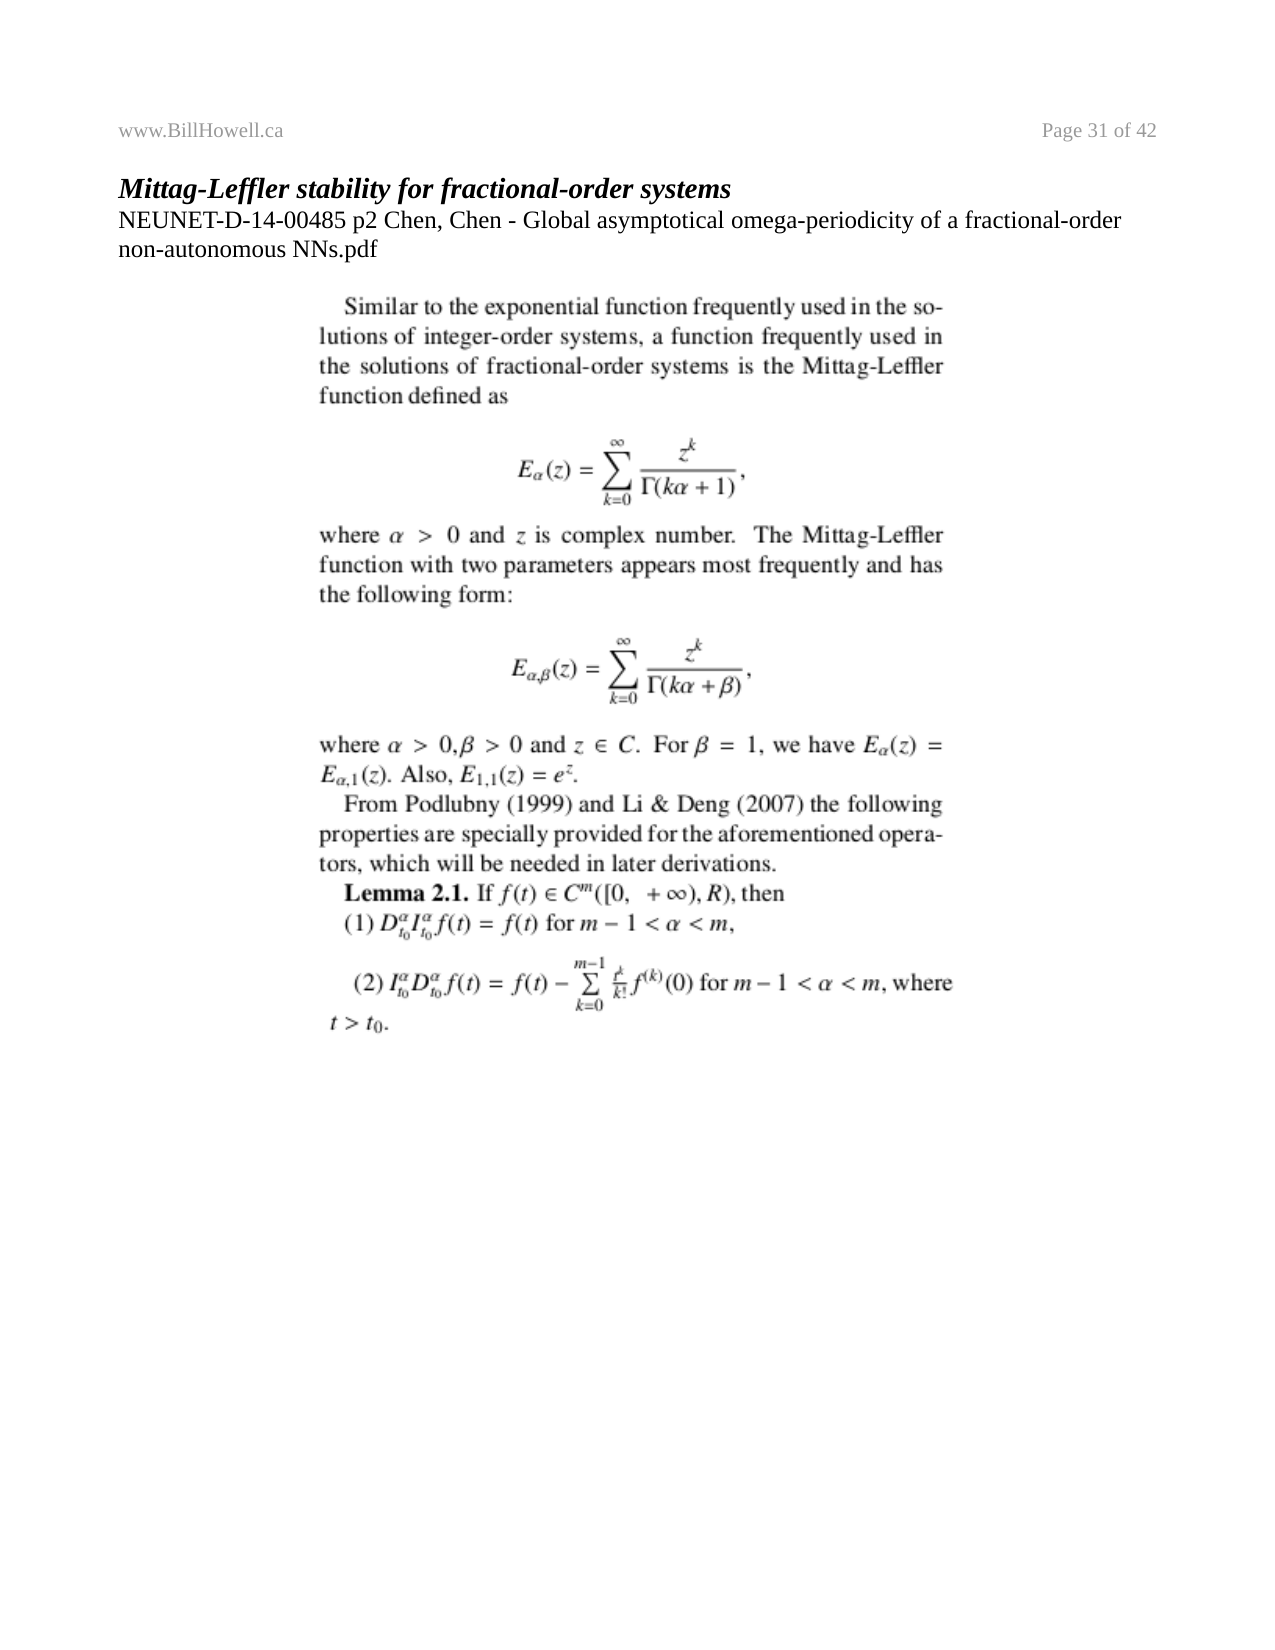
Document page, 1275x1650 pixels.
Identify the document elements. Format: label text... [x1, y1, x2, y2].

subtitle Mittag-Leffler stability for fractional-order systems [118, 172, 1157, 205]
picture [310, 291, 965, 945]
text NEUNET-D-14-00485 p2 Chen, Chen - Global asymptotical omega-periodicity of a fractional-order non-autonomous NNs.pdf [118, 205, 1157, 263]
picture [310, 956, 958, 1041]
